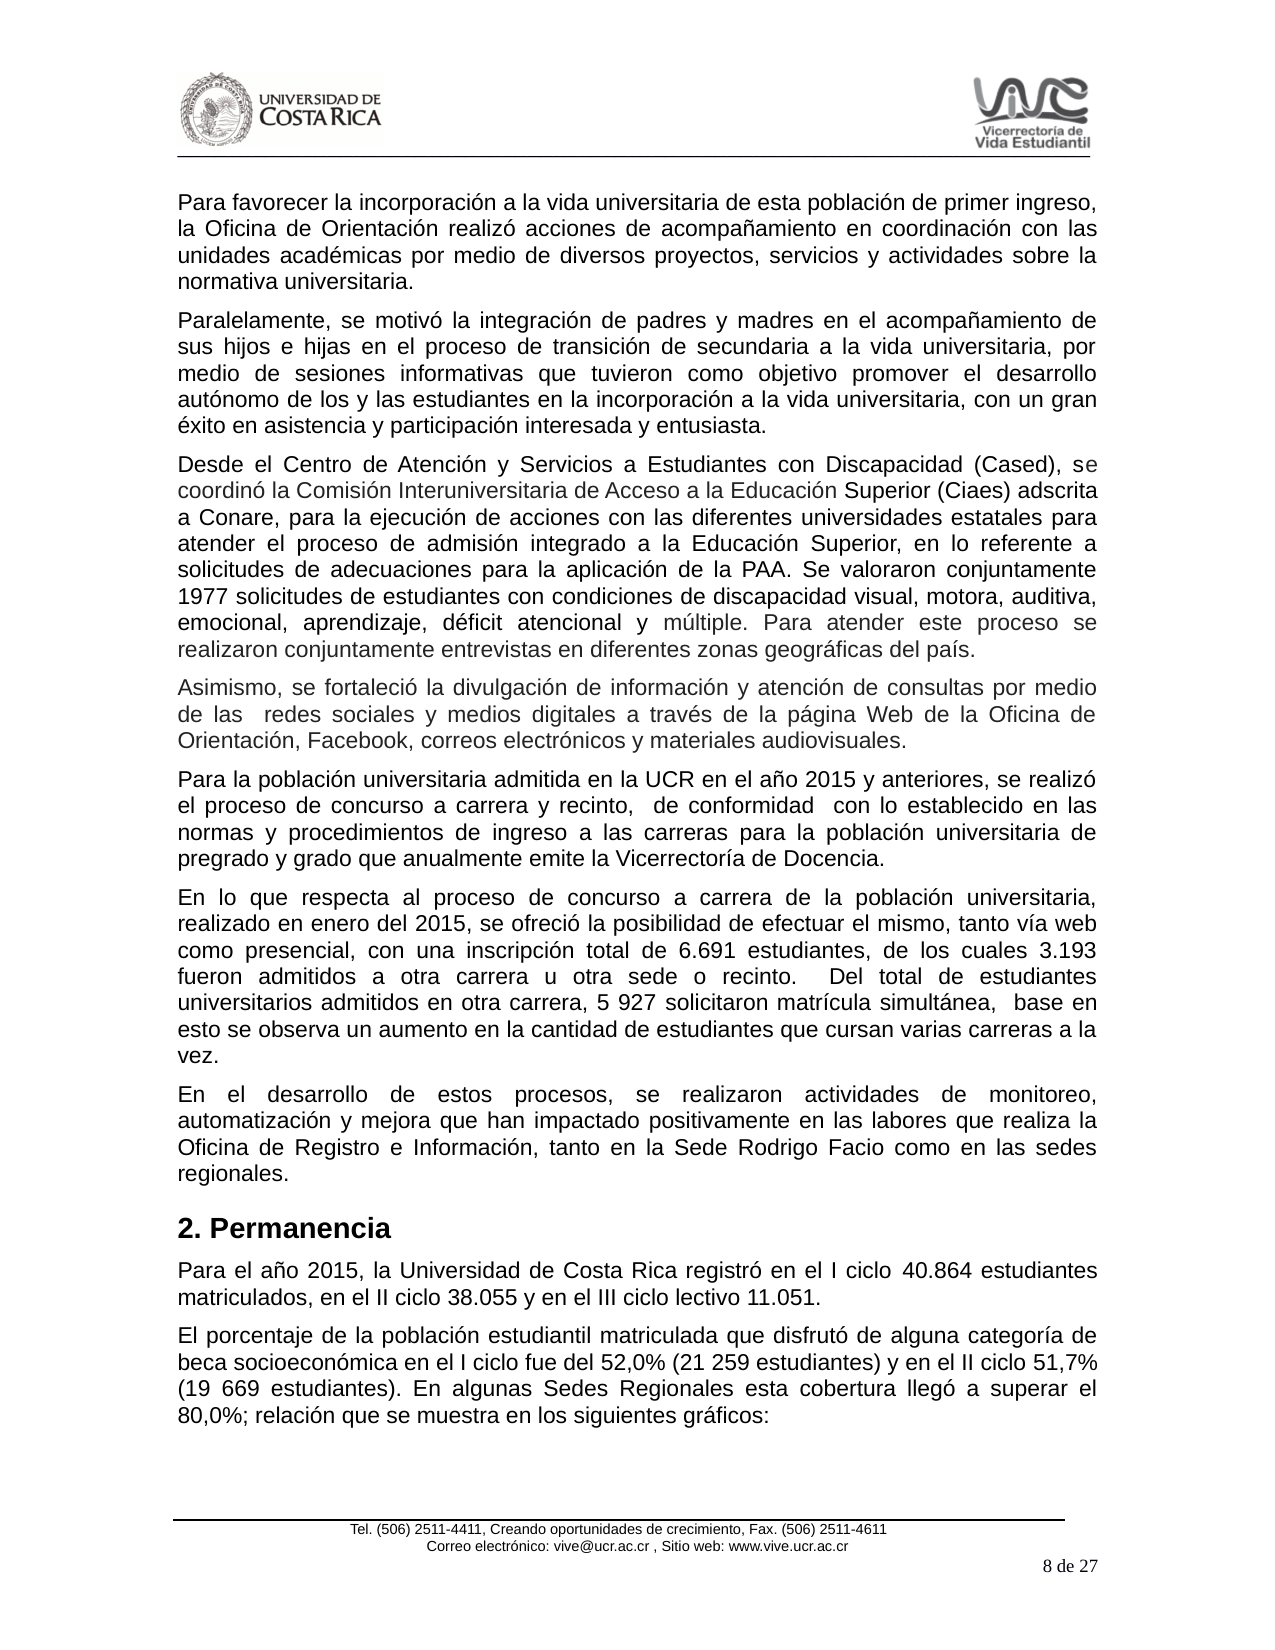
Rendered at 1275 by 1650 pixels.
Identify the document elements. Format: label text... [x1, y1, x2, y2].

text Para favorecer la incorporación a la vida universitaria de esta población de primer ingreso, la Oficina de Orientación realizó acciones de acompañamiento en coordinación con las unidades académicas por medio de diversos proyectos, servicios y actividades sobre la normativa universitaria. [177, 189, 1098, 294]
text En el desarrollo de estos procesos, se realizaron actividades de monitoreo, automatización y mejora que han impactado positivamente en las labores que realiza la Oficina de Registro e Información, tanto en la Sede Rodrigo Facio como en las sedes regionales. [177, 1081, 1098, 1186]
text 2. Permanencia [177, 1211, 1098, 1245]
text Desde el Centro de Atención y Servicios a Estudiantes con Discapacidad (Cased), se coordinó la Comisión Interuniversitaria de Acceso a la Educación Superior (Ciaes) adscrita a Conare, para la ejecución de acciones con las diferentes universidades estatales para atender el proceso de admisión integrado a la Educación Superior, en lo referente a solicitudes de adecuaciones para la aplicación de la PAA. Se valoraron conjuntamente 1977 solicitudes de estudiantes con condiciones de discapacidad visual, motora, auditiva, emocional, aprendizaje, déficit atencional y múltiple. Para atender este proceso se realizaron conjuntamente entrevistas en diferentes zonas geográficas del país. [177, 451, 1098, 662]
text Paralelamente, se motivó la integración de padres y madres en el acompañamiento de sus hijos e hijas en el proceso de transición de secundaria a la vida universitaria, por medio de sesiones informativas que tuvieron como objetivo promover el desarrollo autónomo de los y las estudiantes en la incorporación a la vida universitaria, con un gran éxito en asistencia y participación interesada y entusiasta. [177, 307, 1098, 438]
text Asimismo, se fortaleció la divulgación de información y atención de consultas por medio de las redes sociales y medios digitales a través de la página Web de la Oficina de Orientación, Facebook, correos electrónicos y materiales audiovisuales. [177, 674, 1098, 753]
text El porcentaje de la población estudiantil matriculada que disfrutó de alguna categoría de beca socioeconómica en el I ciclo fue del 52,0% (21 259 estudiantes) y en el II ciclo 51,7% (19 669 estudiantes). En algunas Sedes Regionales esta cobertura llegó a superar el 80,0%; relación que se muestra en los siguientes gráficos: [177, 1322, 1098, 1428]
text En lo que respecta al proceso de concurso a carrera de la población universitaria, realizado en enero del 2015, se ofreció la posibilidad de efectuar el mismo, tanto vía web como presencial, con una inscripción total de 6.691 estudiantes, de los cuales 3.193 fueron admitidos a otra carrera u otra sede o recinto. Del total de estudiantes universitarios admitidos en otra carrera, 5 927 solicitaron matrícula simultánea, base en esto se observa un aumento en la cantidad de estudiantes que cursan varias carreras a la vez. [177, 884, 1098, 1068]
text Para el año 2015, la Universidad de Costa Rica registró en el I ciclo 40.864 estudiantes matriculados, en el II ciclo 38.055 y en el III ciclo lectivo 11.051. [177, 1257, 1098, 1310]
text Para la población universitaria admitida en la UCR en el año 2015 y anteriores, se realizó el proceso de concurso a carrera y recinto, de conformidad con lo establecido en las normas y procedimientos de ingreso a las carreras para la población universitaria de pregrado y grado que anualmente emite la Vicerrectoría de Docencia. [177, 766, 1098, 871]
